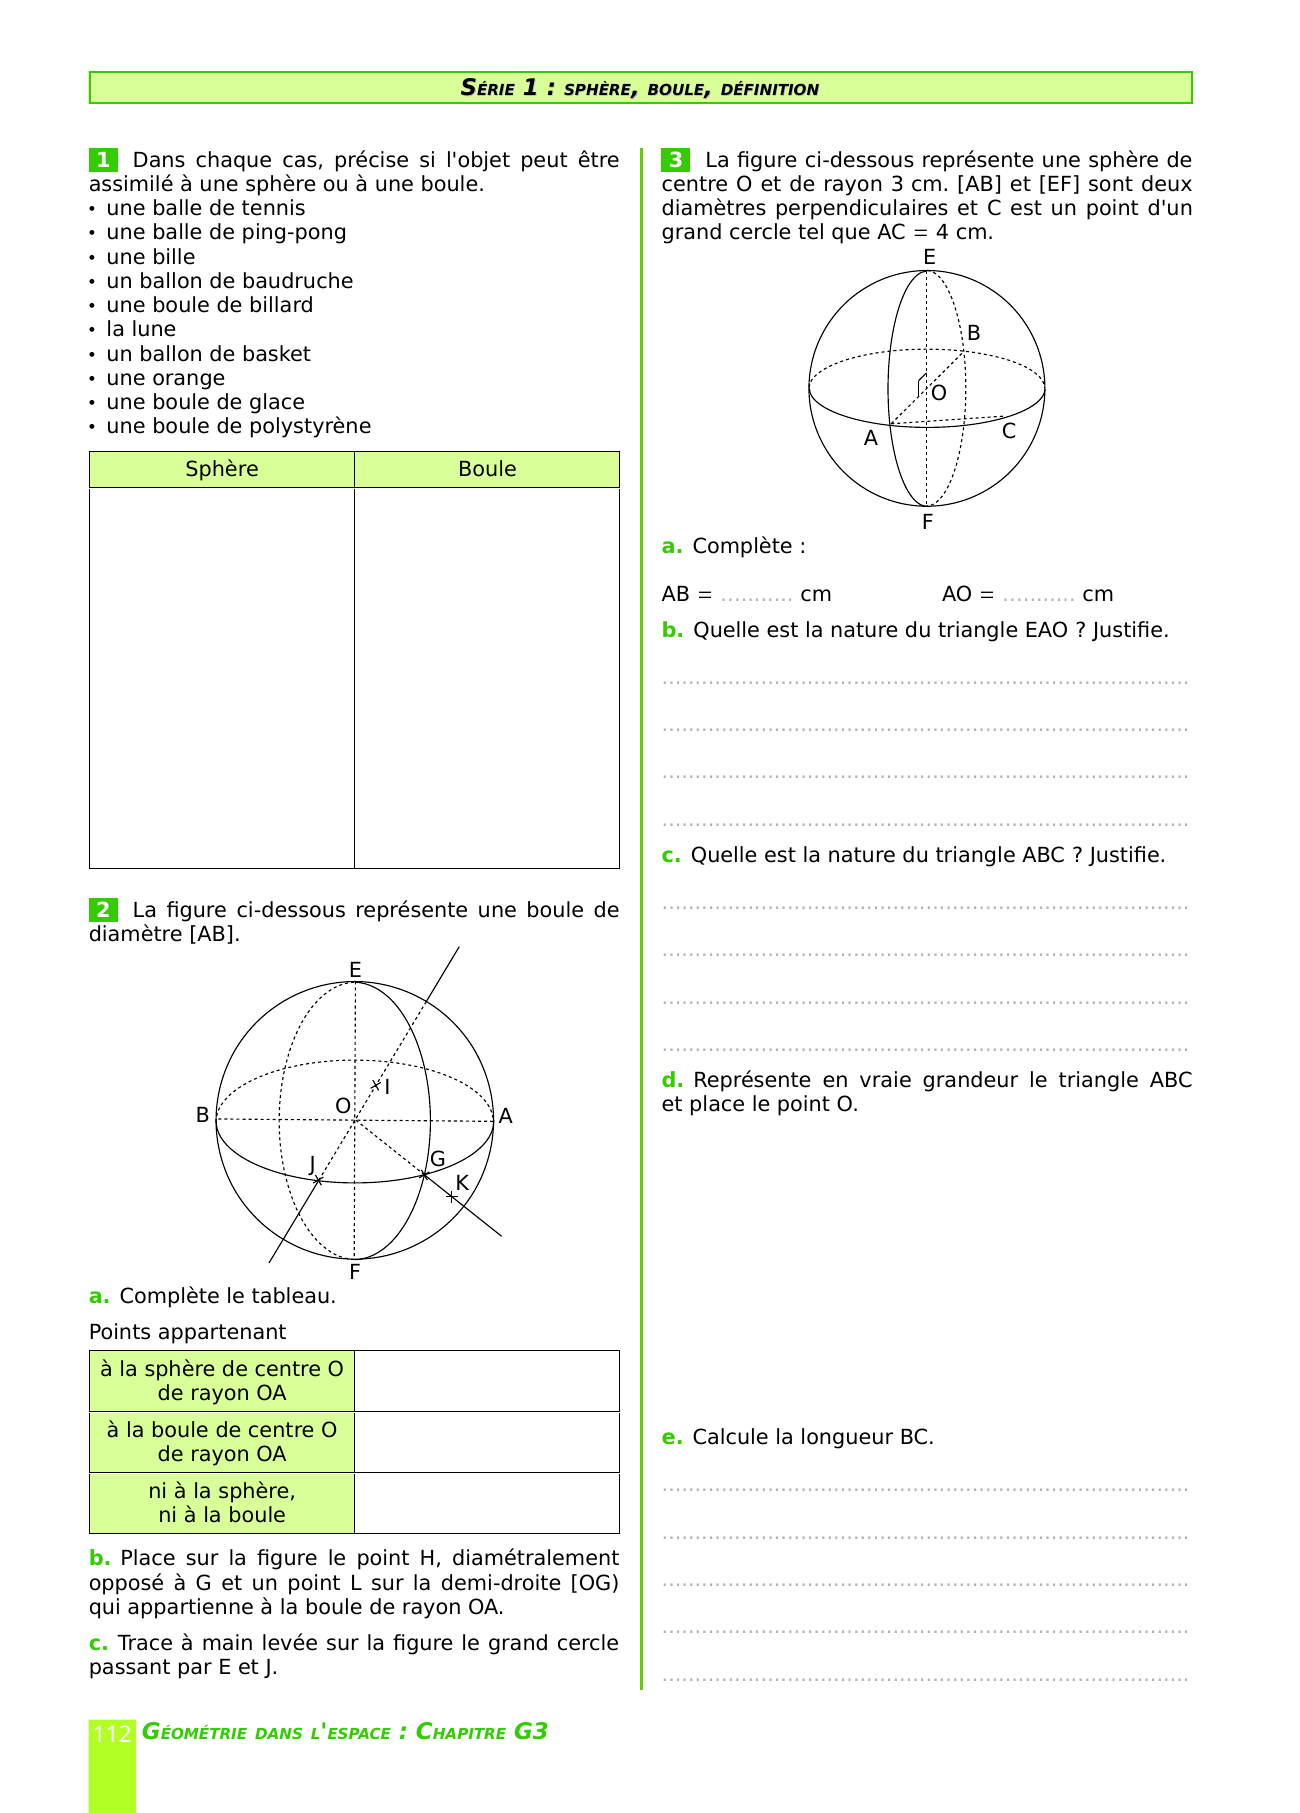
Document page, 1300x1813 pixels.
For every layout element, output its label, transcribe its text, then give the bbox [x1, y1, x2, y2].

list Calcule la longueur BC. [661, 1425, 1193, 1449]
table_cell [355, 489, 619, 868]
list une boule de polystyrène [88, 414, 620, 439]
list Complète : [661, 534, 1193, 559]
list un ballon de basket [88, 342, 620, 366]
list une boule de billard [88, 293, 620, 317]
list Quelle est la nature du triangle EAO ? Justifie. [661, 618, 1193, 642]
list une boule de glace [88, 390, 620, 414]
table_cell ni à la sphère, ni à la boule [90, 1474, 354, 1533]
list Place sur la figure le point H, diamétralement opposé à G et un point L sur la demi-droite [OG) qui appartienne à la boule de rayon OA. [88, 1546, 620, 1619]
table_cell [355, 1413, 619, 1472]
table_cell [90, 489, 354, 868]
list AB = …........ cm [661, 559, 912, 606]
list ................................................................................................................................................................................................................................................................................................................................ [661, 1497, 1193, 1686]
list un ballon de baudruche [88, 269, 620, 293]
table_cell à la boule de centre O de rayon OA [90, 1413, 354, 1472]
list ................................................................................................................................................................................................................................................ [661, 867, 1193, 1009]
table_header Sphère [90, 452, 354, 487]
table_header à la sphère de centre O de rayon OA [90, 1351, 354, 1411]
list une balle de tennis [88, 196, 620, 220]
list Représente en vraie grandeur le triangle ABC et place le point O. [661, 1068, 1193, 1117]
text Points appartenant [88, 1320, 620, 1344]
table_header [355, 1351, 619, 1411]
list Quelle est la nature du triangle ABC ? Justifie. [661, 843, 1193, 867]
list Dans chaque cas, précise si l'objet peut être assimilé à une sphère ou à une boule. [88, 148, 620, 196]
list une balle de ping-pong [88, 220, 620, 245]
list la lune [88, 317, 620, 342]
list La figure ci‑dessous représente une sphère de centre O et de rayon 3 cm. [AB] et [EF] sont deux diamètres perpendiculaires et C est un point d'un grand cercle tel que AC = 4 cm. [661, 148, 1193, 245]
list ................................................................................................................................................................................................................................................................................................................................ [661, 642, 1193, 831]
table_cell [355, 1474, 619, 1533]
list ................................................................................ [661, 1009, 1193, 1056]
list La figure ci‑dessous représente une boule de diamètre [AB]. [88, 898, 620, 947]
list ................................................................................ [661, 1449, 1193, 1497]
table_header Boule [355, 452, 619, 487]
list AO = …........ cm [942, 559, 1193, 606]
list Complète le tableau. [88, 1284, 620, 1308]
list une orange [88, 366, 620, 390]
list Trace à main levée sur la figure le grand cercle passant par E et J. [88, 1631, 620, 1679]
list une bille [88, 245, 620, 269]
